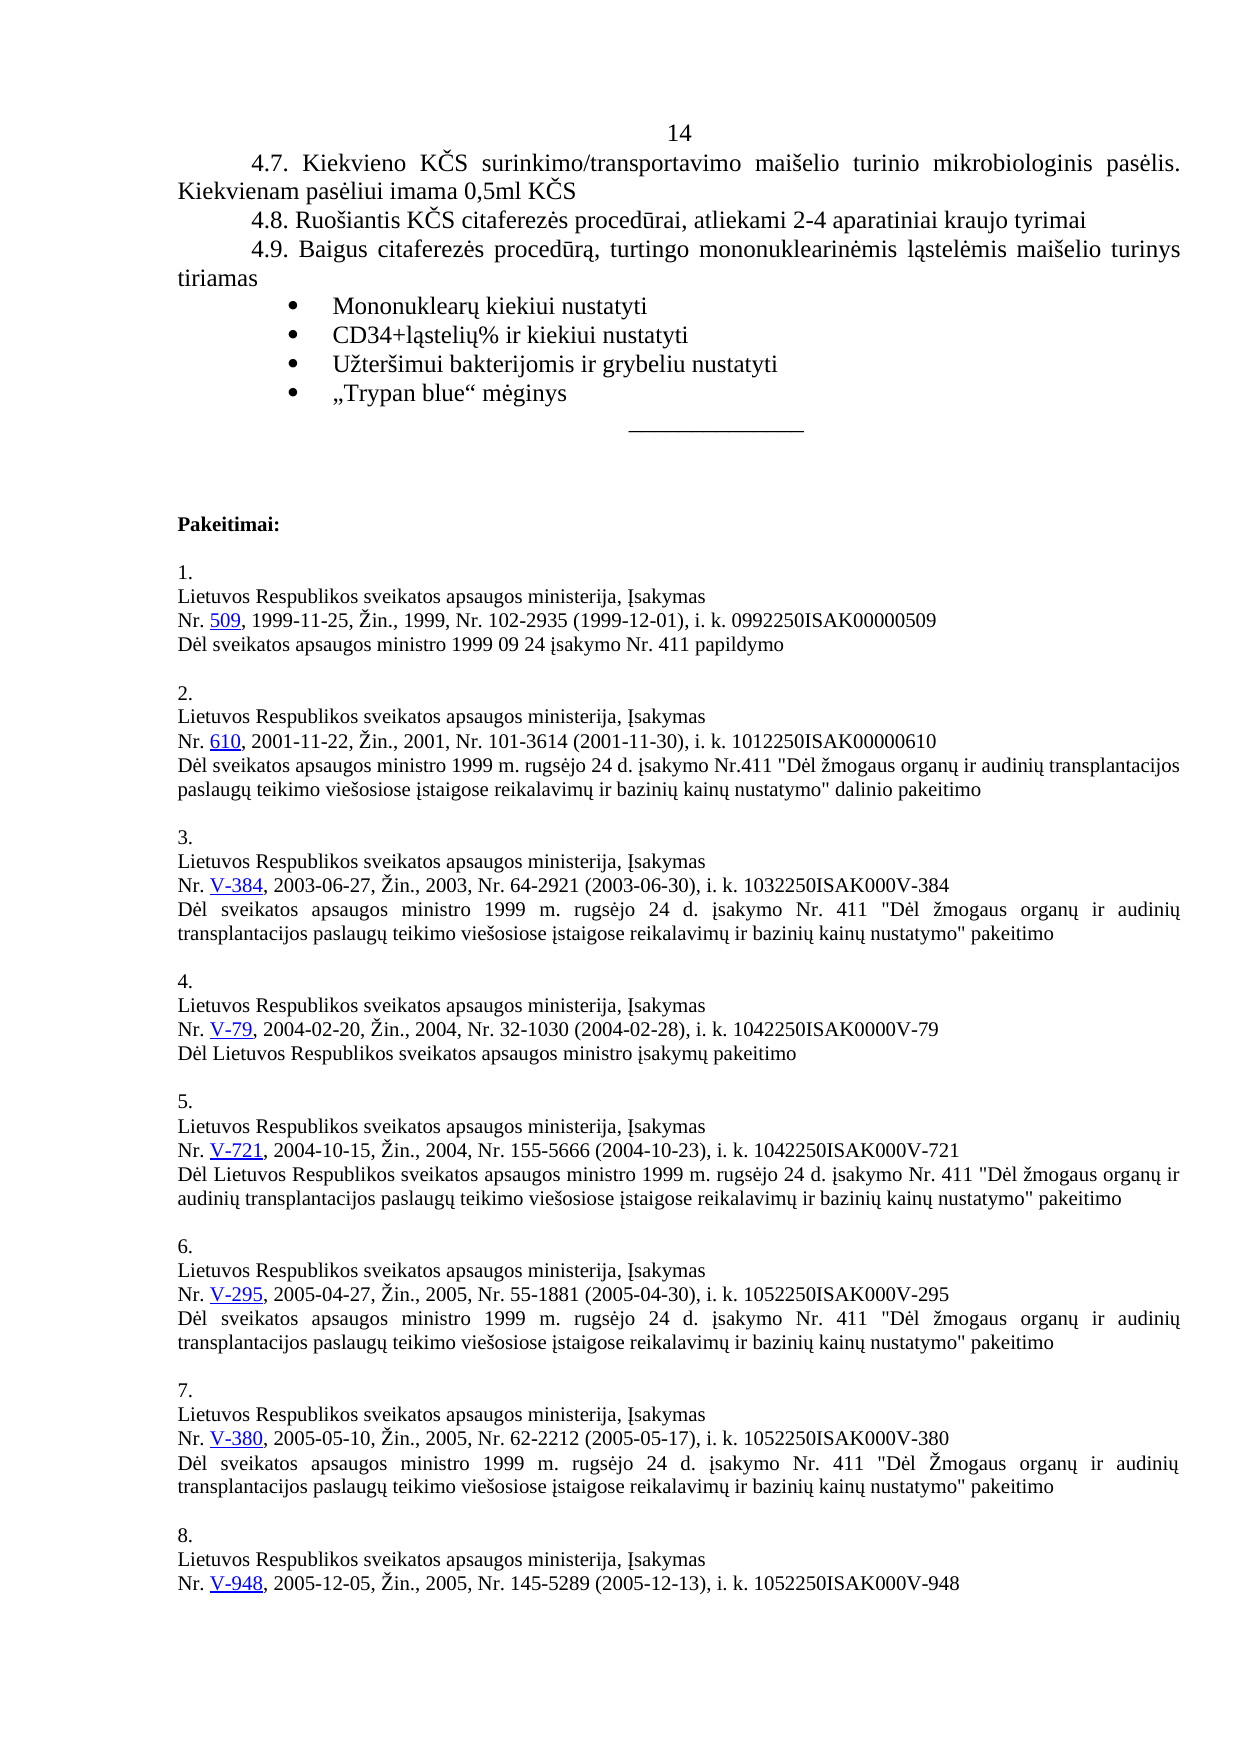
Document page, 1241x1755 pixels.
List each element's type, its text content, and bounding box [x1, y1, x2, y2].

text Nr. V-380, 2005-05-10, Žin., 2005, Nr. 62-2212 (2005-05-17), i. k. 1052250ISAK000V-380 [177, 1426, 1181, 1450]
text 4.8. Ruošiantis KČS citaferezės procedūrai, atliekami 2-4 aparatiniai kraujo tyrimai [177, 205, 1181, 234]
text Dėl sveikatos apsaugos ministro 1999 m. rugsėjo 24 d. įsakymo Nr. 411 "Dėl žmogaus organų ir audinių transplantacijos paslaugų teikimo viešosiose įstaigose reikalavimų ir bazinių kainų nustatymo" pakeitimo [177, 1306, 1181, 1354]
text  CD34+ląstelių% ir kiekiui nustatyti [288, 320, 1181, 349]
text 6. [177, 1234, 1181, 1258]
text 4.9. Baigus citaferezės procedūrą, turtingo mononuklearinėmis ląstelėmis maišelio turinys tiriamas [177, 234, 1181, 291]
text Nr. V-295, 2005-04-27, Žin., 2005, Nr. 55-1881 (2005-04-30), i. k. 1052250ISAK000V-295 [177, 1282, 1181, 1306]
text 8. [177, 1523, 1181, 1547]
text 5. [177, 1089, 1181, 1113]
text Nr. V-384, 2003-06-27, Žin., 2003, Nr. 64-2921 (2003-06-30), i. k. 1032250ISAK000V-384 [177, 873, 1181, 897]
text Nr. 610, 2001-11-22, Žin., 2001, Nr. 101-3614 (2001-11-30), i. k. 1012250ISAK00000610 [177, 728, 1181, 753]
text  Užteršimui bakterijomis ir grybeliu nustatyti [288, 349, 1181, 378]
text 3. [177, 825, 1181, 849]
text Dėl sveikatos apsaugos ministro 1999 09 24 įsakymo Nr. 411 papildymo [177, 632, 1181, 656]
text 7. [177, 1378, 1181, 1402]
text Lietuvos Respublikos sveikatos apsaugos ministerija, Įsakymas [177, 584, 1181, 608]
text Nr. V-79, 2004-02-20, Žin., 2004, Nr. 32-1030 (2004-02-28), i. k. 1042250ISAK0000V-79 [177, 1017, 1181, 1041]
text 2. [177, 680, 1181, 704]
text  Mononuklearų kiekiui nustatyti [288, 291, 1181, 320]
text Dėl Lietuvos Respublikos sveikatos apsaugos ministro 1999 m. rugsėjo 24 d. įsakymo Nr. 411 "Dėl žmogaus organų ir audinių transplantacijos paslaugų teikimo viešosiose įstaigose reikalavimų ir bazinių kainų nustatymo" pakeitimo [177, 1162, 1181, 1210]
text Dėl Lietuvos Respublikos sveikatos apsaugos ministro įsakymų pakeitimo [177, 1041, 1181, 1065]
text Lietuvos Respublikos sveikatos apsaugos ministerija, Įsakymas [177, 1258, 1181, 1282]
text Dėl sveikatos apsaugos ministro 1999 m. rugsėjo 24 d. įsakymo Nr. 411 "Dėl Žmogaus organų ir audinių transplantacijos paslaugų teikimo viešosiose įstaigose reikalavimų ir bazinių kainų nustatymo" pakeitimo [177, 1450, 1181, 1498]
text Lietuvos Respublikos sveikatos apsaugos ministerija, Įsakymas [177, 1547, 1181, 1571]
text Nr. V-721, 2004-10-15, Žin., 2004, Nr. 155-5666 (2004-10-23), i. k. 1042250ISAK000V-721 [177, 1138, 1181, 1162]
text Dėl sveikatos apsaugos ministro 1999 m. rugsėjo 24 d. įsakymo Nr. 411 "Dėl žmogaus organų ir audinių transplantacijos paslaugų teikimo viešosiose įstaigose reikalavimų ir bazinių kainų nustatymo" pakeitimo [177, 897, 1181, 945]
text Lietuvos Respublikos sveikatos apsaugos ministerija, Įsakymas [177, 993, 1181, 1017]
text ______________ [177, 406, 1181, 435]
text Nr. V-948, 2005-12-05, Žin., 2005, Nr. 145-5289 (2005-12-13), i. k. 1052250ISAK000V-948 [177, 1571, 1181, 1595]
text 4. [177, 969, 1181, 993]
text Lietuvos Respublikos sveikatos apsaugos ministerija, Įsakymas [177, 704, 1181, 728]
text 1. [177, 560, 1181, 584]
text  „Trypan blue“ mėginys [288, 378, 1181, 406]
text Pakeitimai: [177, 512, 1181, 536]
text Lietuvos Respublikos sveikatos apsaugos ministerija, Įsakymas [177, 849, 1181, 873]
text Nr. 509, 1999-11-25, Žin., 1999, Nr. 102-2935 (1999-12-01), i. k. 0992250ISAK00000509 [177, 608, 1181, 632]
text Dėl sveikatos apsaugos ministro 1999 m. rugsėjo 24 d. įsakymo Nr.411 "Dėl žmogaus organų ir audinių transplantacijos paslaugų teikimo viešosiose įstaigose reikalavimų ir bazinių kainų nustatymo" dalinio pakeitimo [177, 753, 1181, 801]
text Lietuvos Respublikos sveikatos apsaugos ministerija, Įsakymas [177, 1113, 1181, 1138]
text Lietuvos Respublikos sveikatos apsaugos ministerija, Įsakymas [177, 1402, 1181, 1426]
text 4.7. Kiekvieno KČS surinkimo/transportavimo maišelio turinio mikrobiologinis pasėlis. Kiekvienam pasėliui imama 0,5ml KČS [177, 148, 1181, 205]
